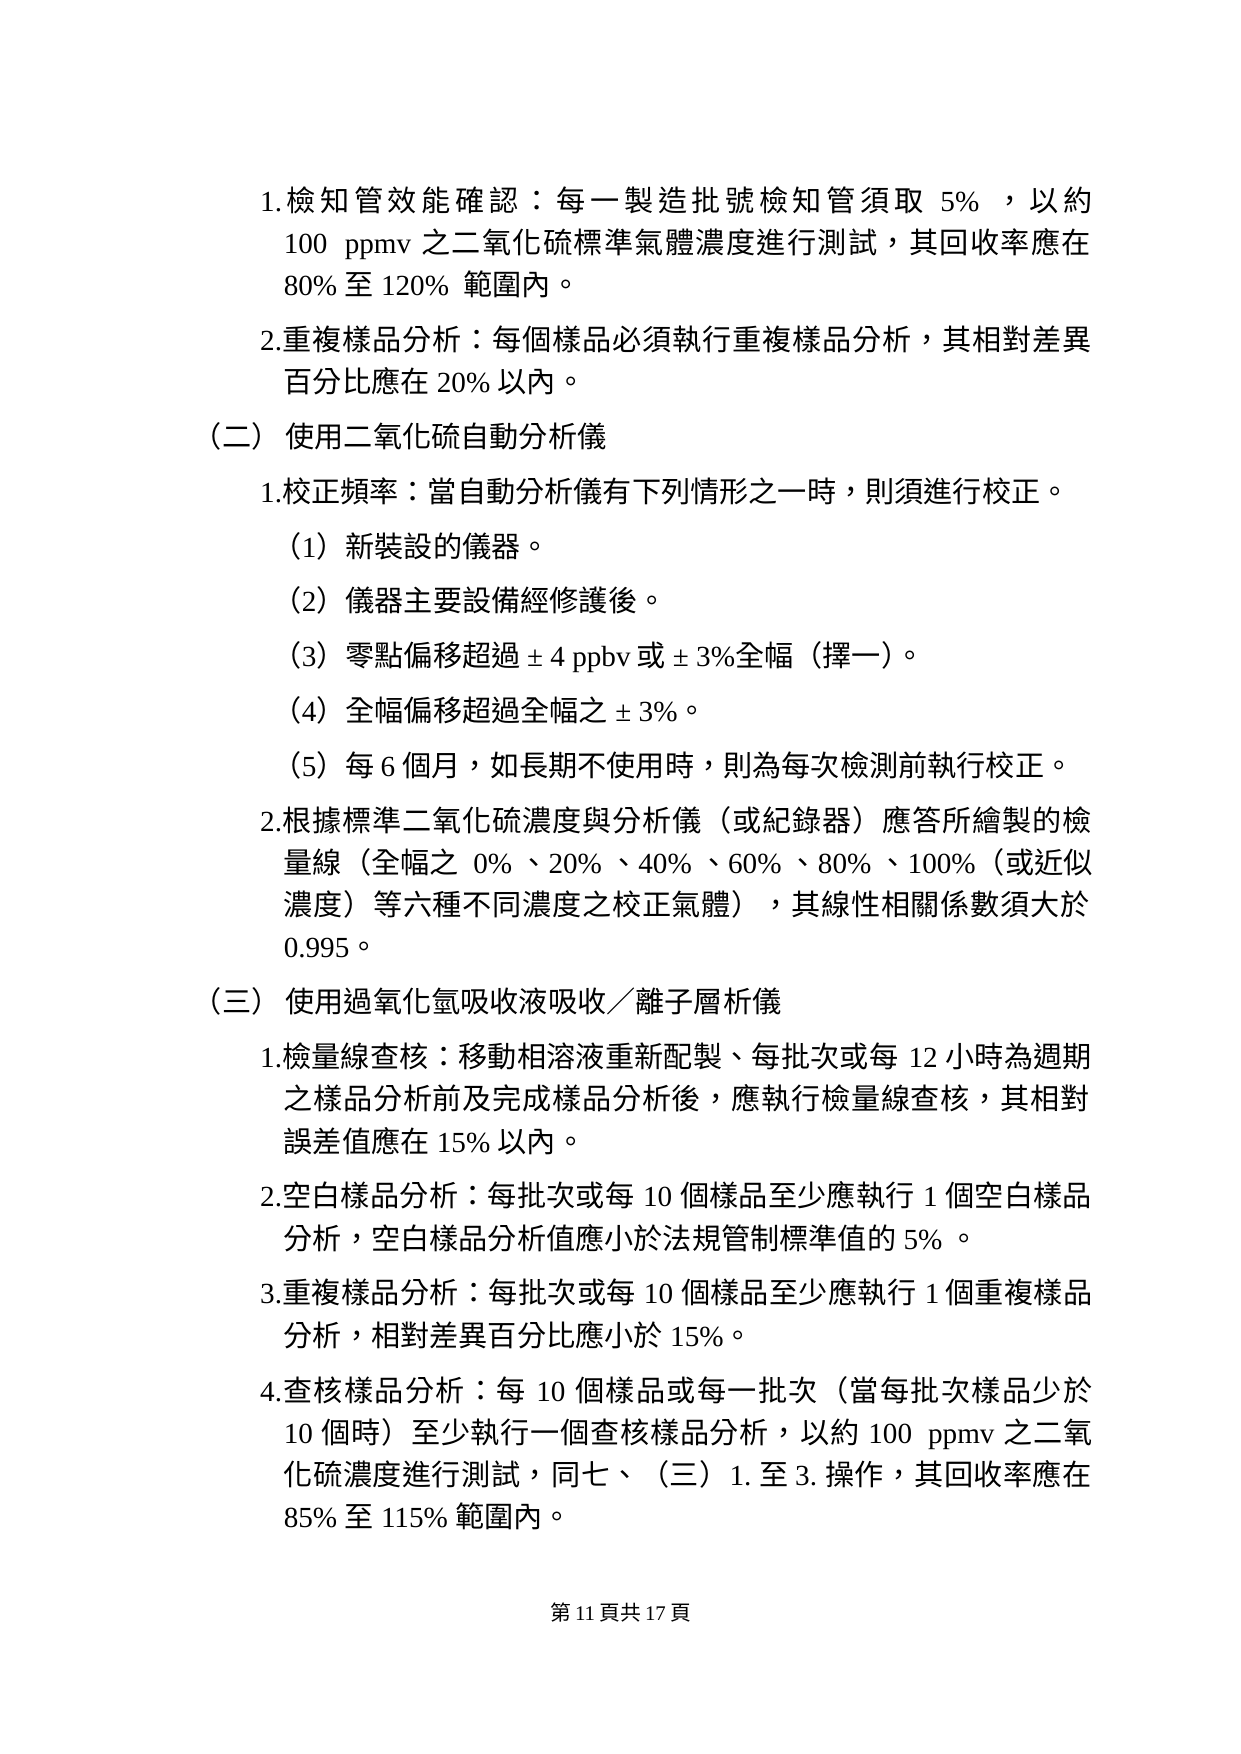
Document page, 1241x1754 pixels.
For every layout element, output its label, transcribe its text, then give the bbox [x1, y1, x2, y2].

text （3）零點偏移超過 ± 4 ppbv或 ± 3%全幅（擇一）。 [272, 633, 1092, 675]
text （5）每6 個月，如長期不使用時，則為每次檢測前執行校正。 [272, 742, 1092, 785]
text 2.空白樣品分析：每批次或每 10 個樣品至少應執行 1 個空白樣品分析，空白樣品分析值應小於法規管制標準值的 5% 。 [260, 1173, 1092, 1258]
text 1.校正頻率：當自動分析儀有下列情形之一時，則須進行校正。 [260, 468, 1092, 511]
text （4）全幅偏移超過全幅之 ± 3%。 [272, 688, 1092, 730]
text 2.重複樣品分析：每個樣品必須執行重複樣品分析，其相對差異百分比應在 20% 以內。 [260, 317, 1092, 401]
text 1.檢知管效能確認：每一製造批號檢知管須取 5% ，以約 100 ppmv 之二氧化硫標準氣體濃度進行測試，其回收率應在 80% 至 120% 範圍內。 [260, 177, 1092, 304]
text 4.查核樣品分析：每 10 個樣品或每一批次（當每批次樣品少於 10 個時）至少執行一個查核樣品分析，以約 100 ppmv 之二氧化硫濃度進行測試，同七、（三）1. 至3. 操作，其回收率應在 85% 至 115% 範圍內。 [260, 1367, 1092, 1536]
list 使用二氧化硫自動分析儀 [193, 414, 1092, 456]
text （1）新裝設的儀器。 [272, 523, 1092, 566]
text 3.重複樣品分析：每批次或每 10 個樣品至少應執行 1個重複樣品分析，相對差異百分比應小於 15%。 [260, 1270, 1092, 1355]
text 1.檢量線查核：移動相溶液重新配製、每批次或每 12 小時為週期之樣品分析前及完成樣品分析後，應執行檢量線查核，其相對誤差值應在 15% 以內。 [260, 1034, 1092, 1161]
list 使用過氧化氫吸收液吸收／離子層析儀 [193, 979, 1092, 1021]
text （2）儀器主要設備經修護後。 [272, 578, 1092, 620]
text 2.根據標準二氧化硫濃度與分析儀（或紀錄器）應答所繪製的檢量線（全幅之 0% 、 20% 、 40% 、 60% 、 80% 、 100%（或近似濃度）等六種不同濃度之校正氣體），其線性相關係數須大於 0.995。 [260, 797, 1092, 966]
